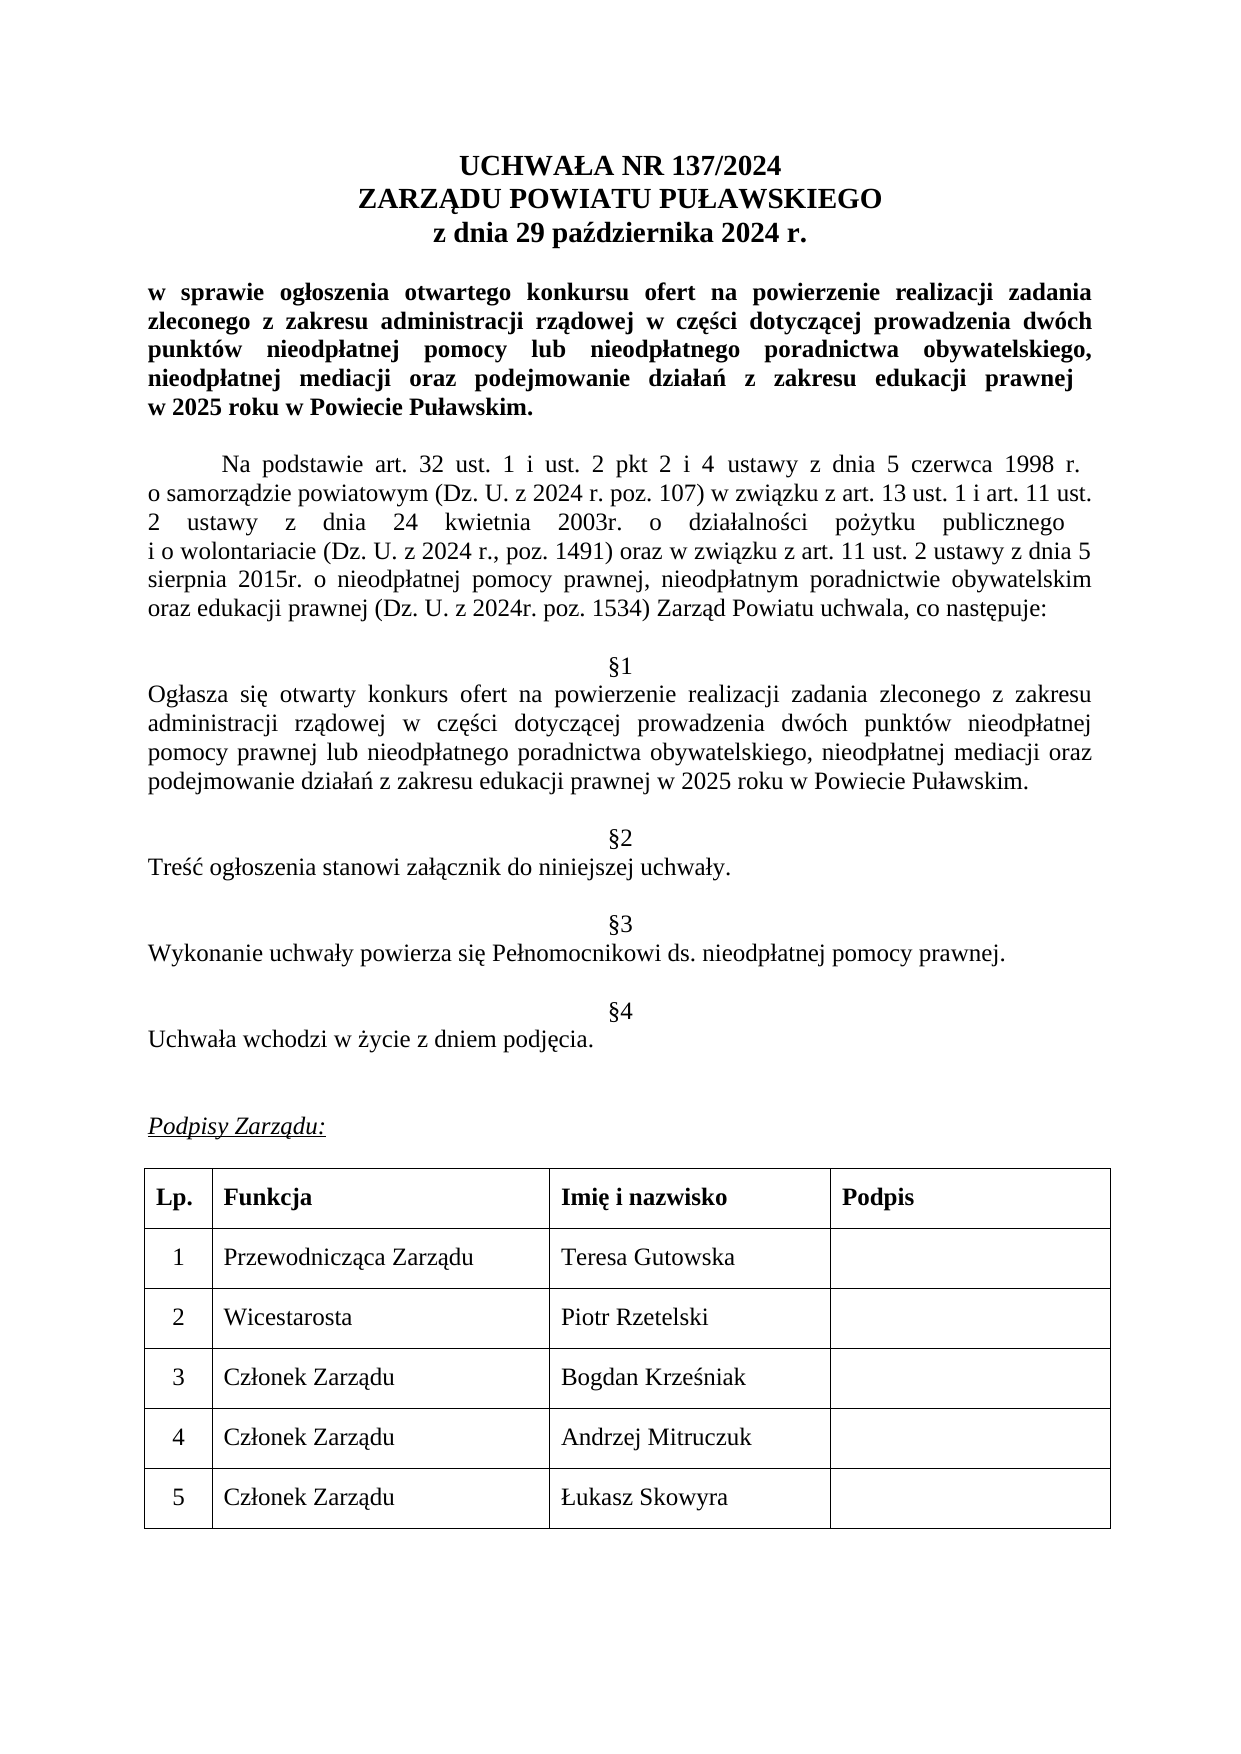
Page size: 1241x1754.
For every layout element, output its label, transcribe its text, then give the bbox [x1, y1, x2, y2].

text Uchwała Nr 137/2024 [148, 148, 1093, 181]
table_header Imię i nazwisko [550, 1169, 830, 1228]
text Treść ogłoszenia stanowi załącznik do niniejszej uchwały. [148, 852, 1093, 881]
table_cell Członek Zarządu [213, 1409, 549, 1468]
table_cell [831, 1349, 1110, 1408]
text Na podstawie art. 32 ust. 1 i ust. 2 pkt 2 i 4 ustawy z dnia 5 czerwca 1998 r. o samorządzie powiatowym (Dz. U. z 2024 r. poz. 107) w związku z art. 13 ust. 1 i art. 11 ust. 2 ustawy z dnia 24 kwietnia 2003r. o działalności pożytku publicznego i o wolontariacie (Dz. U. z 2024 r., poz. 1491) oraz w związku z art. 11 ust. 2 ustawy z dnia 5 sierpnia 2015r. o nieodpłatnej pomocy prawnej, nieodpłatnym poradnictwie obywatelskim oraz edukacji prawnej (Dz. U. z 2024r. poz. 1534) Zarząd Powiatu uchwala, co następuje: [148, 449, 1093, 622]
text z dnia 29 października 2024 r. [148, 215, 1093, 248]
text §3 [148, 909, 1093, 938]
table_cell 2 [145, 1289, 212, 1348]
text Zarządu Powiatu Puławskiego [148, 181, 1093, 215]
text Uchwała wchodzi w życie z dniem podjęcia. [148, 1024, 1093, 1053]
table_cell [831, 1409, 1110, 1468]
table_header Funkcja [213, 1169, 549, 1228]
text Ogłasza się otwarty konkurs ofert na powierzenie realizacji zadania zleconego z zakresu administracji rządowej w części dotyczącej prowadzenia dwóch punktów nieodpłatnej pomocy prawnej lub nieodpłatnego poradnictwa obywatelskiego, nieodpłatnej mediacji oraz podejmowanie działań z zakresu edukacji prawnej w 2025 roku w Powiecie Puławskim. [148, 679, 1093, 794]
table_cell 1 [145, 1229, 212, 1288]
table_cell 5 [145, 1469, 212, 1528]
table_cell Łukasz Skowyra [550, 1469, 830, 1528]
table_cell [831, 1289, 1110, 1348]
table_cell Andrzej Mitruczuk [550, 1409, 830, 1468]
text Wykonanie uchwały powierza się Pełnomocnikowi ds. nieodpłatnej pomocy prawnej. [148, 938, 1093, 967]
table_cell 3 [145, 1349, 212, 1408]
table_cell [831, 1469, 1110, 1528]
table_cell Przewodnicząca Zarządu [213, 1229, 549, 1288]
table_cell Bogdan Krześniak [550, 1349, 830, 1408]
text §1 [148, 651, 1093, 679]
table_cell Piotr Rzetelski [550, 1289, 830, 1348]
table_cell Członek Zarządu [213, 1469, 549, 1528]
table_cell Członek Zarządu [213, 1349, 549, 1408]
text w sprawie ogłoszenia otwartego konkursu ofert na powierzenie realizacji zadania zleconego z zakresu administracji rządowej w części dotyczącej prowadzenia dwóch punktów nieodpłatnej pomocy lub nieodpłatnego poradnictwa obywatelskiego, nieodpłatnej mediacji oraz podejmowanie działań z zakresu edukacji prawnej w 2025 roku w Powiecie Puławskim. [148, 277, 1093, 421]
table_cell [831, 1229, 1110, 1288]
table_cell 4 [145, 1409, 212, 1468]
text §2 [148, 823, 1093, 852]
table_cell Teresa Gutowska [550, 1229, 830, 1288]
table_cell Wicestarosta [213, 1289, 549, 1348]
table_header Podpis [831, 1169, 1110, 1228]
text §4 [148, 996, 1093, 1024]
table_header Lp. [145, 1169, 212, 1228]
text Podpisy Zarządu: [148, 1111, 1093, 1139]
